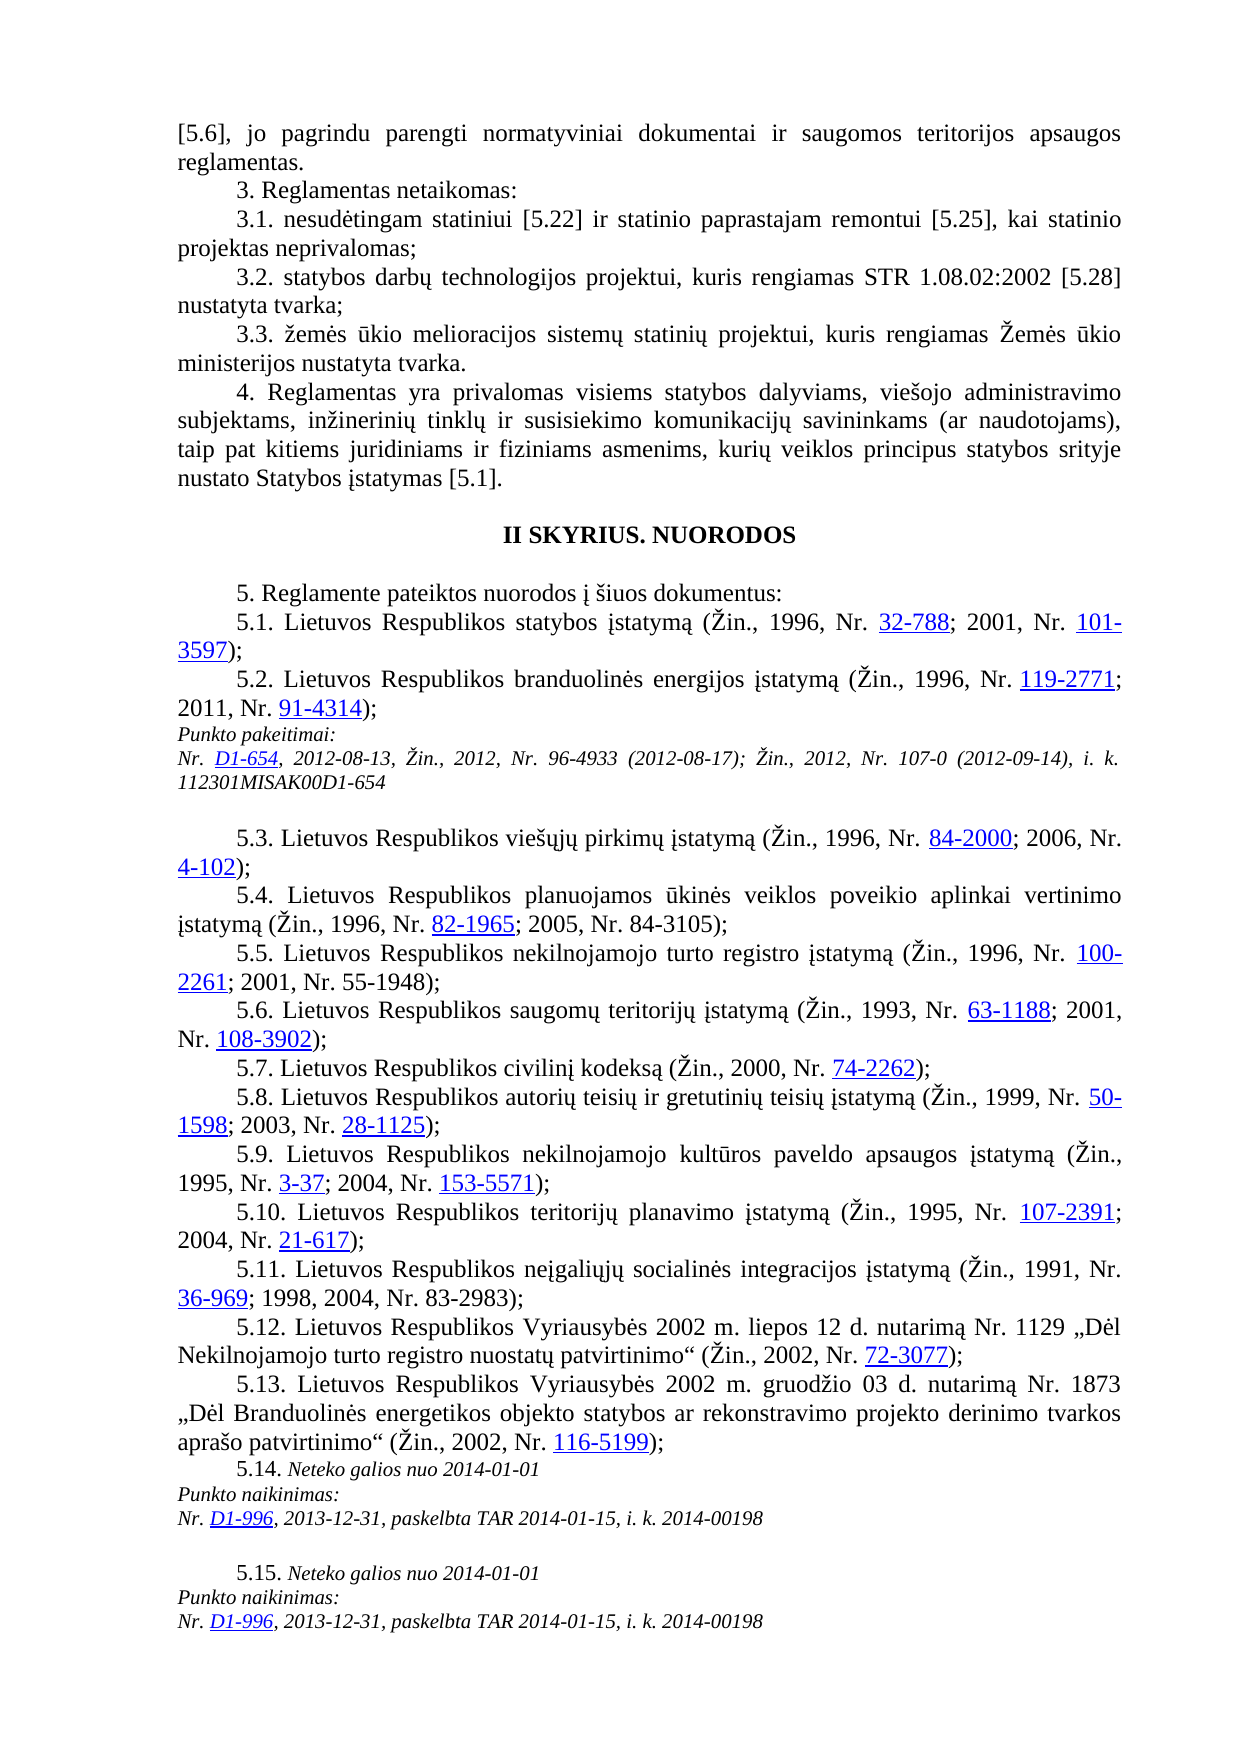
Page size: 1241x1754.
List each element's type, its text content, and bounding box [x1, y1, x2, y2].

text Punkto pakeitimai: [177, 722, 1122, 746]
text Punkto naikinimas: [177, 1585, 1122, 1609]
text 5.7. Lietuvos Respublikos civilinį kodeksą (Žin., 2000, Nr. 74-2262); [177, 1053, 1122, 1082]
text 5. Reglamente pateiktos nuorodos į šiuos dokumentus: [177, 578, 1122, 607]
text II SKYRIUS. NUORODOS [177, 521, 1122, 549]
text 5.15. Neteko galios nuo 2014-01-01 [177, 1558, 1122, 1585]
text Nr. D1-996, 2013-12-31, paskelbta TAR 2014-01-15, i. k. 2014-00198 [177, 1506, 1122, 1530]
text 5.5. Lietuvos Respublikos nekilnojamojo turto registro įstatymą (Žin., 1996, Nr. 100-2261; 2001, Nr. 55-1948); [177, 938, 1122, 995]
text [5.6], jo pagrindu parengti normatyviniai dokumentai ir saugomos teritorijos apsaugos reglamentas. [177, 118, 1122, 176]
text 5.2. Lietuvos Respublikos branduolinės energijos įstatymą (Žin., 1996, Nr. 119-2771; 2011, Nr. 91-4314); [177, 664, 1122, 722]
text 3.3. žemės ūkio melioracijos sistemų statinių projektui, kuris rengiamas Žemės ūkio ministerijos nustatyta tvarka. [177, 319, 1122, 377]
text 3. Reglamentas netaikomas: [177, 176, 1122, 204]
text 5.11. Lietuvos Respublikos neįgaliųjų socialinės integracijos įstatymą (Žin., 1991, Nr. 36-969; 1998, 2004, Nr. 83-2983); [177, 1254, 1122, 1312]
text 5.12. Lietuvos Respublikos Vyriausybės 2002 m. liepos 12 d. nutarimą Nr. 1129 „Dėl Nekilnojamojo turto registro nuostatų patvirtinimo“ (Žin., 2002, Nr. 72-3077); [177, 1312, 1122, 1369]
text 5.3. Lietuvos Respublikos viešųjų pirkimų įstatymą (Žin., 1996, Nr. 84-2000; 2006, Nr. 4-102); [177, 823, 1122, 880]
text 4. Reglamentas yra privalomas visiems statybos dalyviams, viešojo administravimo subjektams, inžinerinių tinklų ir susisiekimo komunikacijų savininkams (ar naudotojams), taip pat kitiems juridiniams ir fiziniams asmenims, kurių veiklos principus statybos srityje nustato Statybos įstatymas [5.1]. [177, 377, 1122, 492]
text 5.4. Lietuvos Respublikos planuojamos ūkinės veiklos poveikio aplinkai vertinimo įstatymą (Žin., 1996, Nr. 82-1965; 2005, Nr. 84-3105); [177, 880, 1122, 938]
text Nr. D1-996, 2013-12-31, paskelbta TAR 2014-01-15, i. k. 2014-00198 [177, 1609, 1122, 1633]
text 5.10. Lietuvos Respublikos teritorijų planavimo įstatymą (Žin., 1995, Nr. 107-2391; 2004, Nr. 21-617); [177, 1197, 1122, 1254]
text 3.1. nesudėtingam statiniui [5.22] ir statinio paprastajam remontui [5.25], kai statinio projektas neprivalomas; [177, 204, 1122, 262]
text 3.2. statybos darbų technologijos projektui, kuris rengiamas STR 1.08.02:2002 [5.28] nustatyta tvarka; [177, 262, 1122, 319]
text 5.8. Lietuvos Respublikos autorių teisių ir gretutinių teisių įstatymą (Žin., 1999, Nr. 50-1598; 2003, Nr. 28-1125); [177, 1082, 1122, 1139]
text 5.14. Neteko galios nuo 2014-01-01 [177, 1455, 1122, 1482]
text 5.9. Lietuvos Respublikos nekilnojamojo kultūros paveldo apsaugos įstatymą (Žin., 1995, Nr. 3-37; 2004, Nr. 153-5571); [177, 1139, 1122, 1197]
text Nr. D1-654, 2012-08-13, Žin., 2012, Nr. 96-4933 (2012-08-17); Žin., 2012, Nr. 107-0 (2012-09-14), i. k. 112301MISAK00D1-654 [177, 746, 1122, 794]
text 5.1. Lietuvos Respublikos statybos įstatymą (Žin., 1996, Nr. 32-788; 2001, Nr. 101-3597); [177, 607, 1122, 664]
text Punkto naikinimas: [177, 1482, 1122, 1506]
text 5.6. Lietuvos Respublikos saugomų teritorijų įstatymą (Žin., 1993, Nr. 63-1188; 2001, Nr. 108-3902); [177, 995, 1122, 1053]
text 5.13. Lietuvos Respublikos Vyriausybės 2002 m. gruodžio 03 d. nutarimą Nr. 1873 „Dėl Branduolinės energetikos objekto statybos ar rekonstravimo projekto derinimo tvarkos aprašo patvirtinimo“ (Žin., 2002, Nr. 116-5199); [177, 1369, 1122, 1455]
